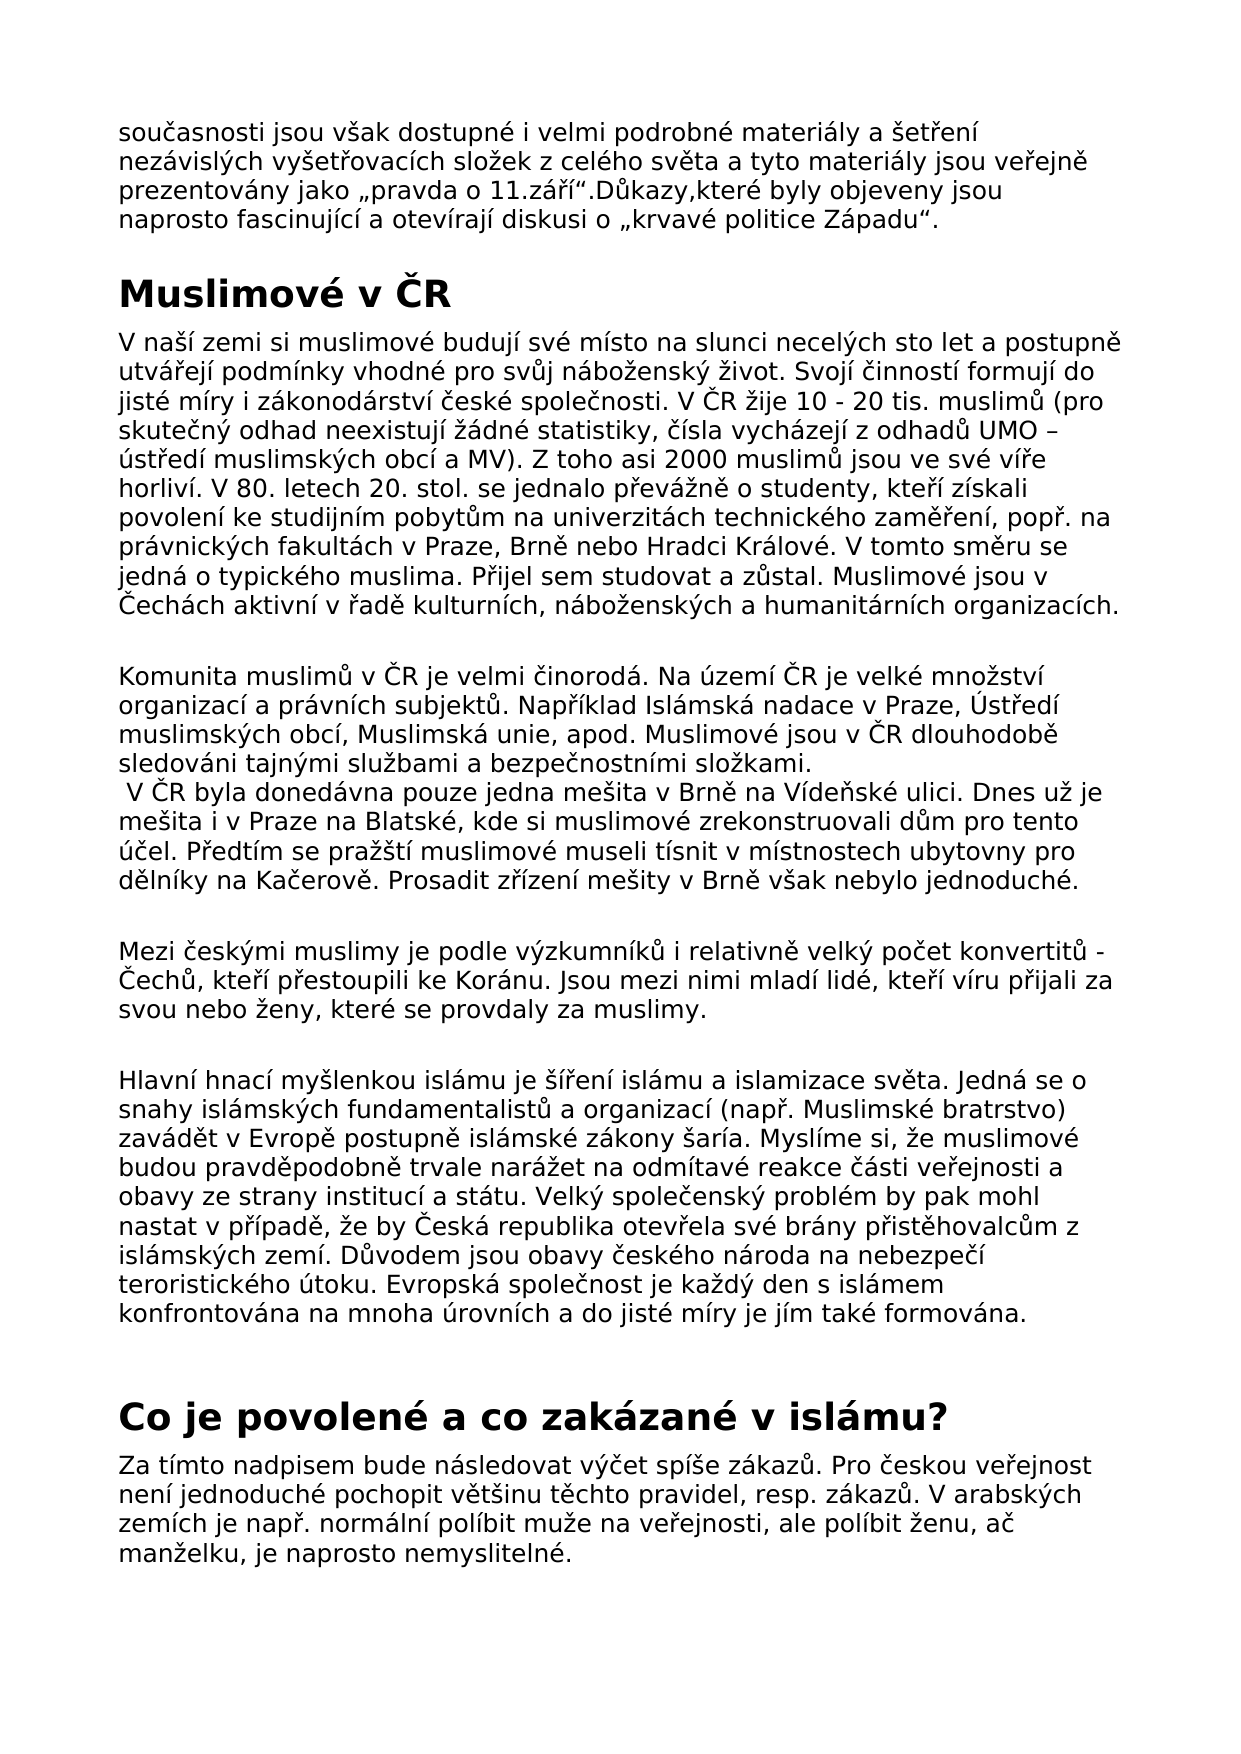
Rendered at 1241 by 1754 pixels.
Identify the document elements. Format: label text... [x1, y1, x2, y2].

text Mezi českými muslimy je podle výzkumníků i relativně velký počet konvertitů - Čechů, kteří přestoupili ke Koránu. Jsou mezi nimi mladí lidé, kteří víru přijali za svou nebo ženy, které se provdaly za muslimy. [118, 937, 1122, 1053]
text Za tímto nadpisem bude následovat výčet spíše zákazů. Pro českou veřejnost není jednoduché pochopit většinu těchto pravidel, resp. zákazů. V arabských zemích je např. normální políbit muže na veřejnosti, ale políbit ženu, ač manželku, je naprosto nemyslitelné. [118, 1451, 1122, 1597]
text současnosti jsou však dostupné i velmi podrobné materiály a šetření nezávislých vyšetřovacích složek z celého světa a tyto materiály jsou veřejně prezentovány jako „pravda o 11.září“.Důkazy,které byly objeveny jsou naprosto fascinující a otevírají diskusi o „krvavé politice Západu“. [118, 118, 1122, 235]
text Hlavní hnací myšlenkou islámu je šíření islámu a islamizace světa. Jedná se o snahy islámských fundamentalistů a organizací (např. Muslimské bratrstvo) zavádět v Evropě postupně islámské zákony šaría. Myslíme si, že muslimové budou pravděpodobně trvale narážet na odmítavé reakce části veřejnosti a obavy ze strany institucí a státu. Velký společenský problém by pak mohl nastat v případě, že by Česká republika otevřela své brány přistěhovalcům z islámských zemí. Důvodem jsou obavy českého národa na nebezpečí teroristického útoku. Evropská společnost je každý den s islámem konfrontována na mnoha úrovních a do jisté míry je jím také formována. [118, 1066, 1122, 1358]
text Komunita muslimů v ČR je velmi činorodá. Na území ČR je velké množství organizací a právních subjektů. Například Islámská nadace v Praze, Ústředí muslimských obcí, Muslimská unie, apod. Muslimové jsou v ČR dlouhodobě sledováni tajnými službami a bezpečnostními složkami. V ČR byla donedávna pouze jedna mešita v Brně na Vídeňské ulici. Dnes už je mešita i v Praze na Blatské, kde si muslimové zrekonstruovali dům pro tento účel. Předtím se pražští muslimové museli tísnit v místnostech ubytovny pro dělníky na Kačerově. Prosadit zřízení mešity v Brně však nebylo jednoduché. [118, 662, 1122, 924]
subtitle Co je povolené a co zakázané v islámu? [118, 1395, 1122, 1439]
text V naší zemi si muslimové budují své místo na slunci necelých sto let a postupně utvářejí podmínky vhodné pro svůj náboženský život. Svojí činností formují do jisté míry i zákonodárství české společnosti. V ČR žije 10 - 20 tis. muslimů (pro skutečný odhad neexistují žádné statistiky, čísla vycházejí z odhadů UMO – ústředí muslimských obcí a MV). Z toho asi 2000 muslimů jsou ve své víře horliví. V 80. letech 20. stol. se jednalo převážně o studenty, kteří získali povolení ke studijním pobytům na univerzitách technického zaměření, popř. na právnických fakultách v Praze, Brně nebo Hradci Králové. V tomto směru se jedná o typického muslima. Přijel sem studovat a zůstal. Muslimové jsou v Čechách aktivní v řadě kulturních, náboženských a humanitárních organizacích. [118, 328, 1122, 649]
subtitle Muslimové v ČR [118, 272, 1122, 316]
